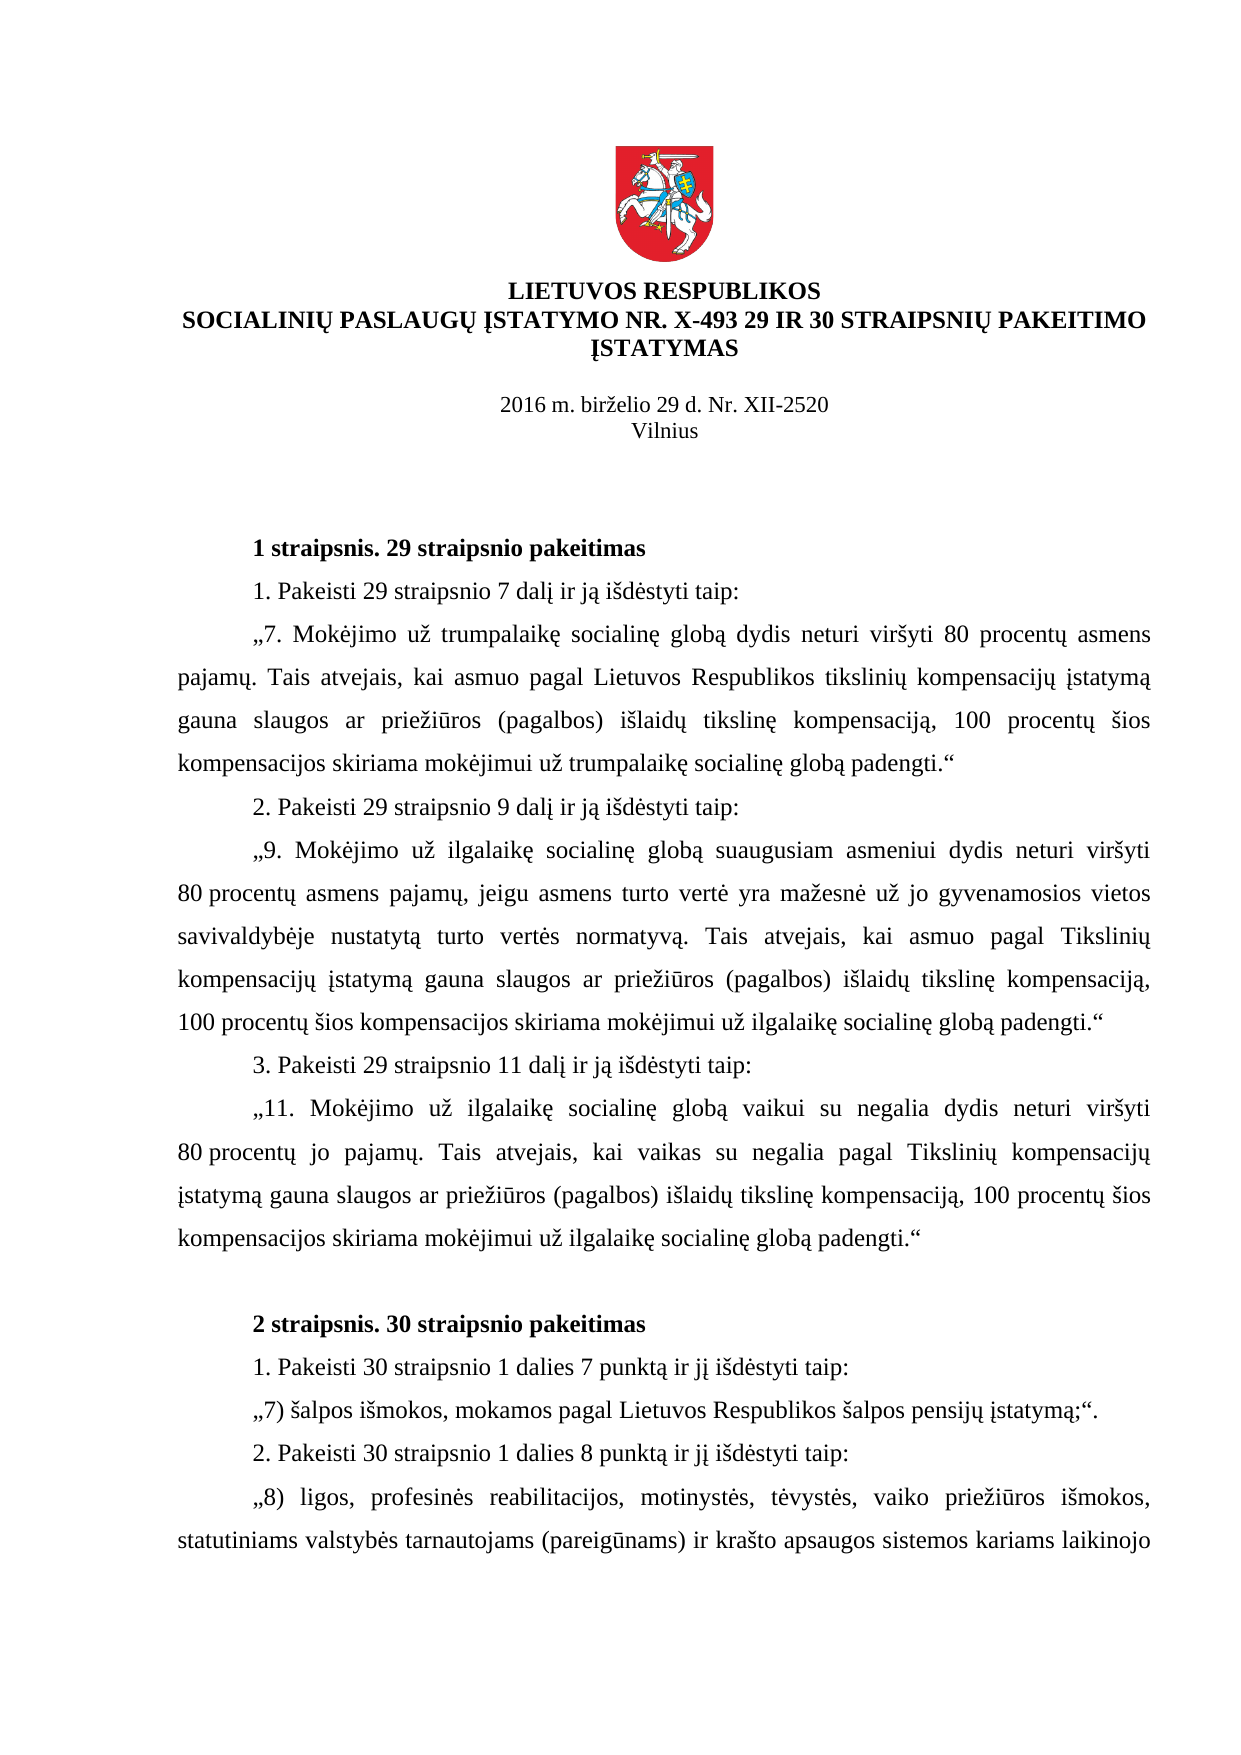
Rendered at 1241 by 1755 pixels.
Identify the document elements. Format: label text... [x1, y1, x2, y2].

text 2016 m. birželio 29 d. Nr. XII-2520 [177, 391, 1152, 417]
text 2. Pakeisti 30 straipsnio 1 dalies 8 punktą ir jį išdėstyti taip: [177, 1438, 1152, 1467]
text LIETUVOS RESPUBLIKOS [177, 276, 1152, 305]
text „11. Mokėjimo už ilgalaikę socialinę globą vaikui su negalia dydis neturi viršyti 80 procentų jo pajamų. Tais atvejais, kai vaikas su negalia pagal Tikslinių kompensacijų įstatymą gauna slaugos ar priežiūros (pagalbos) išlaidų tikslinę kompensaciją, 100 procentų šios kompensacijos skiriama mokėjimui už ilgalaikę socialinę globą padengti.“ [177, 1093, 1152, 1252]
text 2 straipsnis. 30 straipsnio pakeitimas [177, 1309, 1152, 1338]
text „7) šalpos išmokos, mokamos pagal Lietuvos Respublikos šalpos pensijų įstatymą;“. [177, 1395, 1152, 1424]
text 1. Pakeisti 29 straipsnio 7 dalį ir ją išdėstyti taip: [177, 576, 1152, 605]
text 3. Pakeisti 29 straipsnio 11 dalį ir ją išdėstyti taip: [177, 1050, 1152, 1079]
text „7. Mokėjimo už trumpalaikę socialinę globą dydis neturi viršyti 80 procentų asmens pajamų. Tais atvejais, kai asmuo pagal Lietuvos Respublikos tikslinių kompensacijų įstatymą gauna slaugos ar priežiūros (pagalbos) išlaidų tikslinę kompensaciją, 100 procentų šios kompensacijos skiriama mokėjimui už trumpalaikę socialinę globą padengti.“ [177, 619, 1152, 777]
text „9. Mokėjimo už ilgalaikę socialinę globą suaugusiam asmeniui dydis neturi viršyti 80 procentų asmens pajamų, jeigu asmens turto vertė yra mažesnė už jo gyvenamosios vietos savivaldybėje nustatytą turto vertės normatyvą. Tais atvejais, kai asmuo pagal Tikslinių kompensacijų įstatymą gauna slaugos ar priežiūros (pagalbos) išlaidų tikslinę kompensaciją, 100 procentų šios kompensacijos skiriama mokėjimui už ilgalaikę socialinę globą padengti.“ [177, 835, 1152, 1036]
text 2. Pakeisti 29 straipsnio 9 dalį ir ją išdėstyti taip: [177, 792, 1152, 820]
text „8) ligos, profesinės reabilitacijos, motinystės, tėvystės, vaiko priežiūros išmokos, statutiniams valstybės tarnautojams (pareigūnams) ir krašto apsaugos sistemos kariams laikinojo [177, 1482, 1152, 1553]
text 1. Pakeisti 30 straipsnio 1 dalies 7 punktą ir jį išdėstyti taip: [177, 1352, 1152, 1381]
text ĮSTATYMAS [177, 333, 1152, 362]
text SOCIALINIŲ PASLAUGŲ ĮSTATYMO NR. X-493 29 IR 30 STRAIPSNIŲ PAKEITIMO [177, 305, 1152, 333]
text Vilnius [177, 417, 1152, 444]
text 1 straipsnis. 29 straipsnio pakeitimas [177, 533, 1152, 562]
